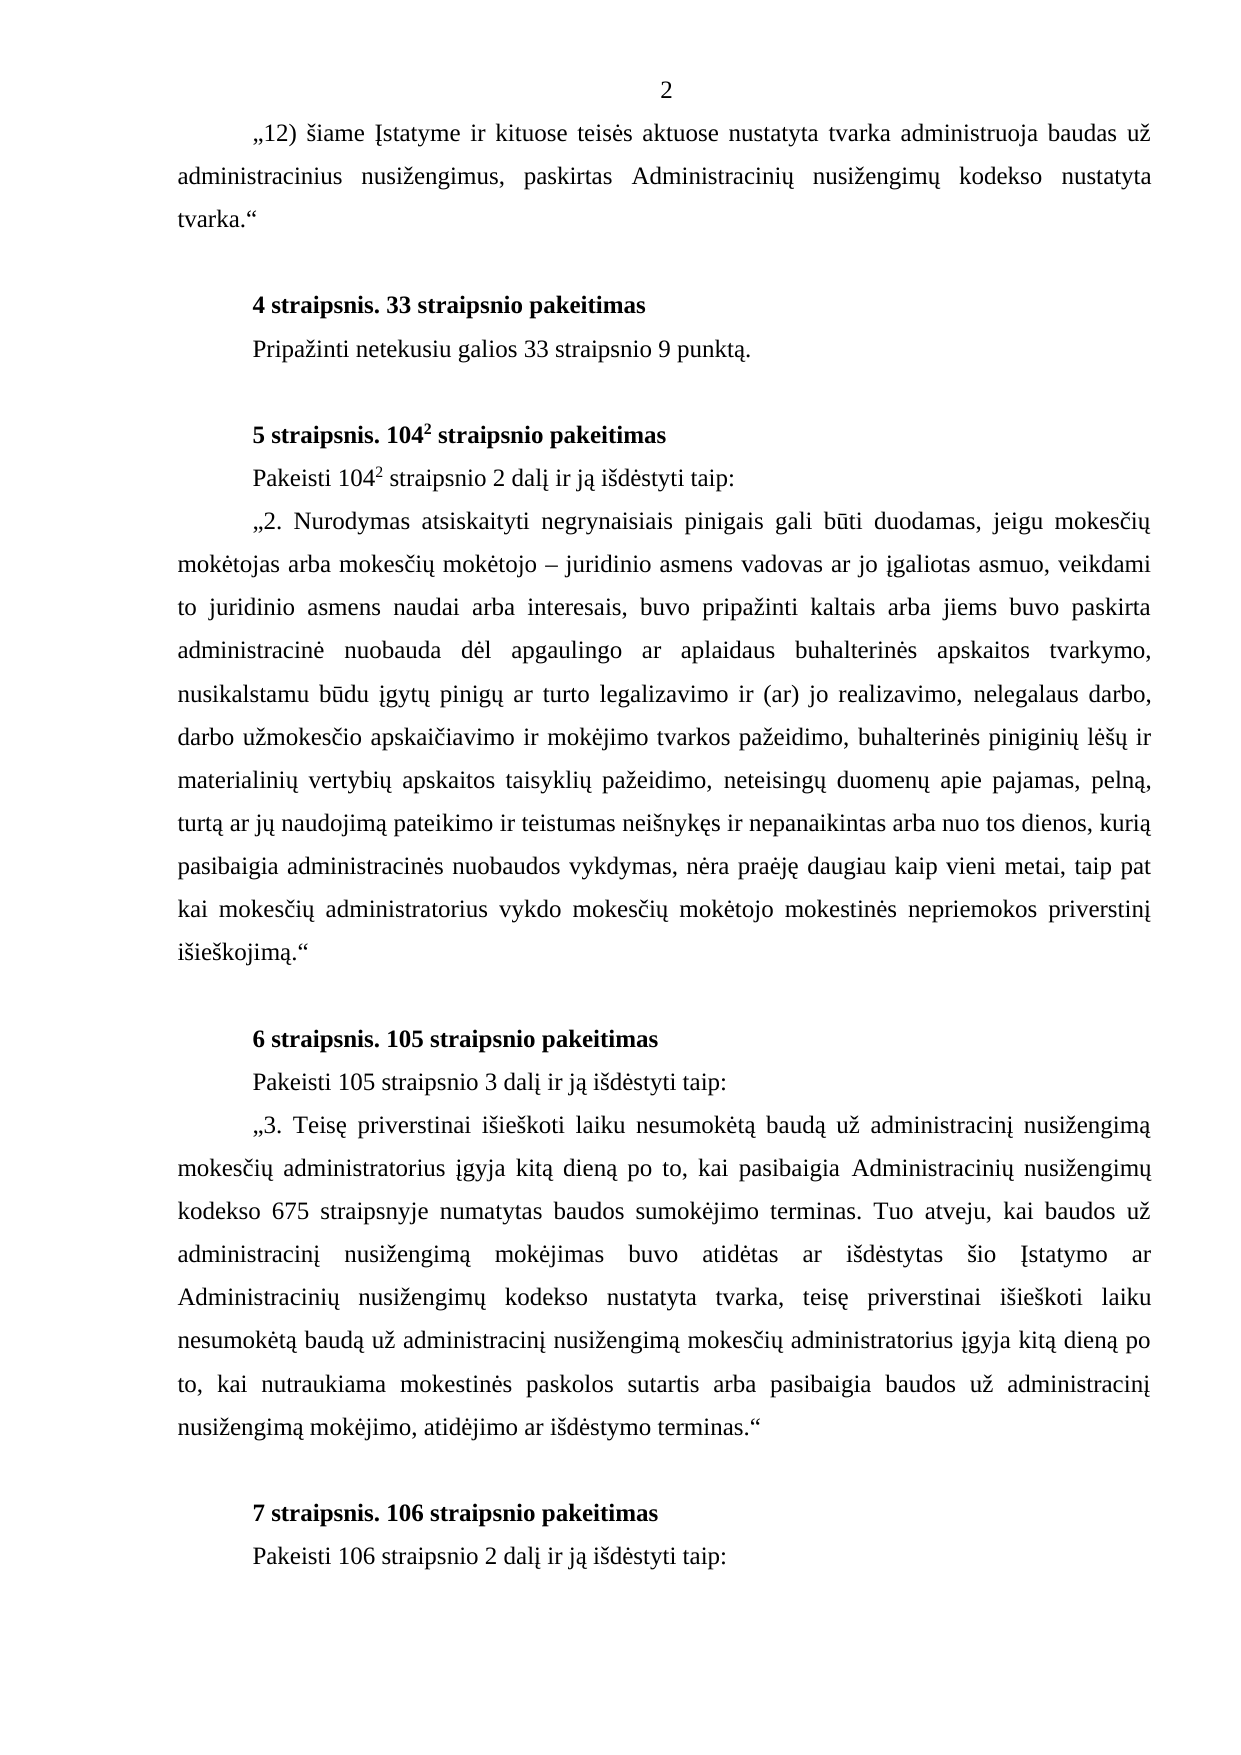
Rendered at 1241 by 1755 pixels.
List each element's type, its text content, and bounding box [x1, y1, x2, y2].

text 4 straipsnis. 33 straipsnio pakeitimas [177, 291, 1152, 319]
text „2. Nurodymas atsiskaityti negrynaisiais pinigais gali būti duodamas, jeigu mokesčių mokėtojas arba mokesčių mokėtojo – juridinio asmens vadovas ar jo įgaliotas asmuo, veikdami to juridinio asmens naudai arba interesais, buvo pripažinti kaltais arba jiems buvo paskirta administracinė nuobauda dėl apgaulingo ar aplaidaus buhalterinės apskaitos tvarkymo, nusikalstamu būdu įgytų pinigų ar turto legalizavimo ir (ar) jo realizavimo, nelegalaus darbo, darbo užmokesčio apskaičiavimo ir mokėjimo tvarkos pažeidimo, buhalterinės piniginių lėšų ir materialinių vertybių apskaitos taisyklių pažeidimo, neteisingų duomenų apie pajamas, pelną, turtą ar jų naudojimą pateikimo ir teistumas neišnykęs ir nepanaikintas arba nuo tos dienos, kurią pasibaigia administracinės nuobaudos vykdymas, nėra praėję daugiau kaip vieni metai, taip pat kai mokesčių administratorius vykdo mokesčių mokėtojo mokestinės nepriemokos priverstinį išieškojimą.“ [177, 506, 1152, 966]
text „3. Teisę priverstinai išieškoti laiku nesumokėtą baudą už administracinį nusižengimą mokesčių administratorius įgyja kitą dieną po to, kai pasibaigia Administracinių nusižengimų kodekso 675 straipsnyje numatytas baudos sumokėjimo terminas. Tuo atveju, kai baudos už administracinį nusižengimą mokėjimas buvo atidėtas ar išdėstytas šio Įstatymo ar Administracinių nusižengimų kodekso nustatyta tvarka, teisę priverstinai išieškoti laiku nesumokėtą baudą už administracinį nusižengimą mokesčių administratorius įgyja kitą dieną po to, kai nutraukiama mokestinės paskolos sutartis arba pasibaigia baudos už administracinį nusižengimą mokėjimo, atidėjimo ar išdėstymo terminas.“ [177, 1110, 1152, 1441]
text 5 straipsnis. 1042 straipsnio pakeitimas [177, 420, 1152, 449]
text Pripažinti netekusiu galios 33 straipsnio 9 punktą. [177, 334, 1152, 362]
text 7 straipsnis. 106 straipsnio pakeitimas [177, 1498, 1152, 1527]
text „12) šiame Įstatyme ir kituose teisės aktuose nustatyta tvarka administruoja baudas už administracinius nusižengimus, paskirtas Administracinių nusižengimų kodekso nustatyta tvarka.“ [177, 118, 1152, 233]
text Pakeisti 1042 straipsnio 2 dalį ir ją išdėstyti taip: [177, 463, 1152, 492]
text Pakeisti 106 straipsnio 2 dalį ir ją išdėstyti taip: [177, 1541, 1152, 1570]
text 6 straipsnis. 105 straipsnio pakeitimas [177, 1024, 1152, 1052]
text Pakeisti 105 straipsnio 3 dalį ir ją išdėstyti taip: [177, 1067, 1152, 1096]
